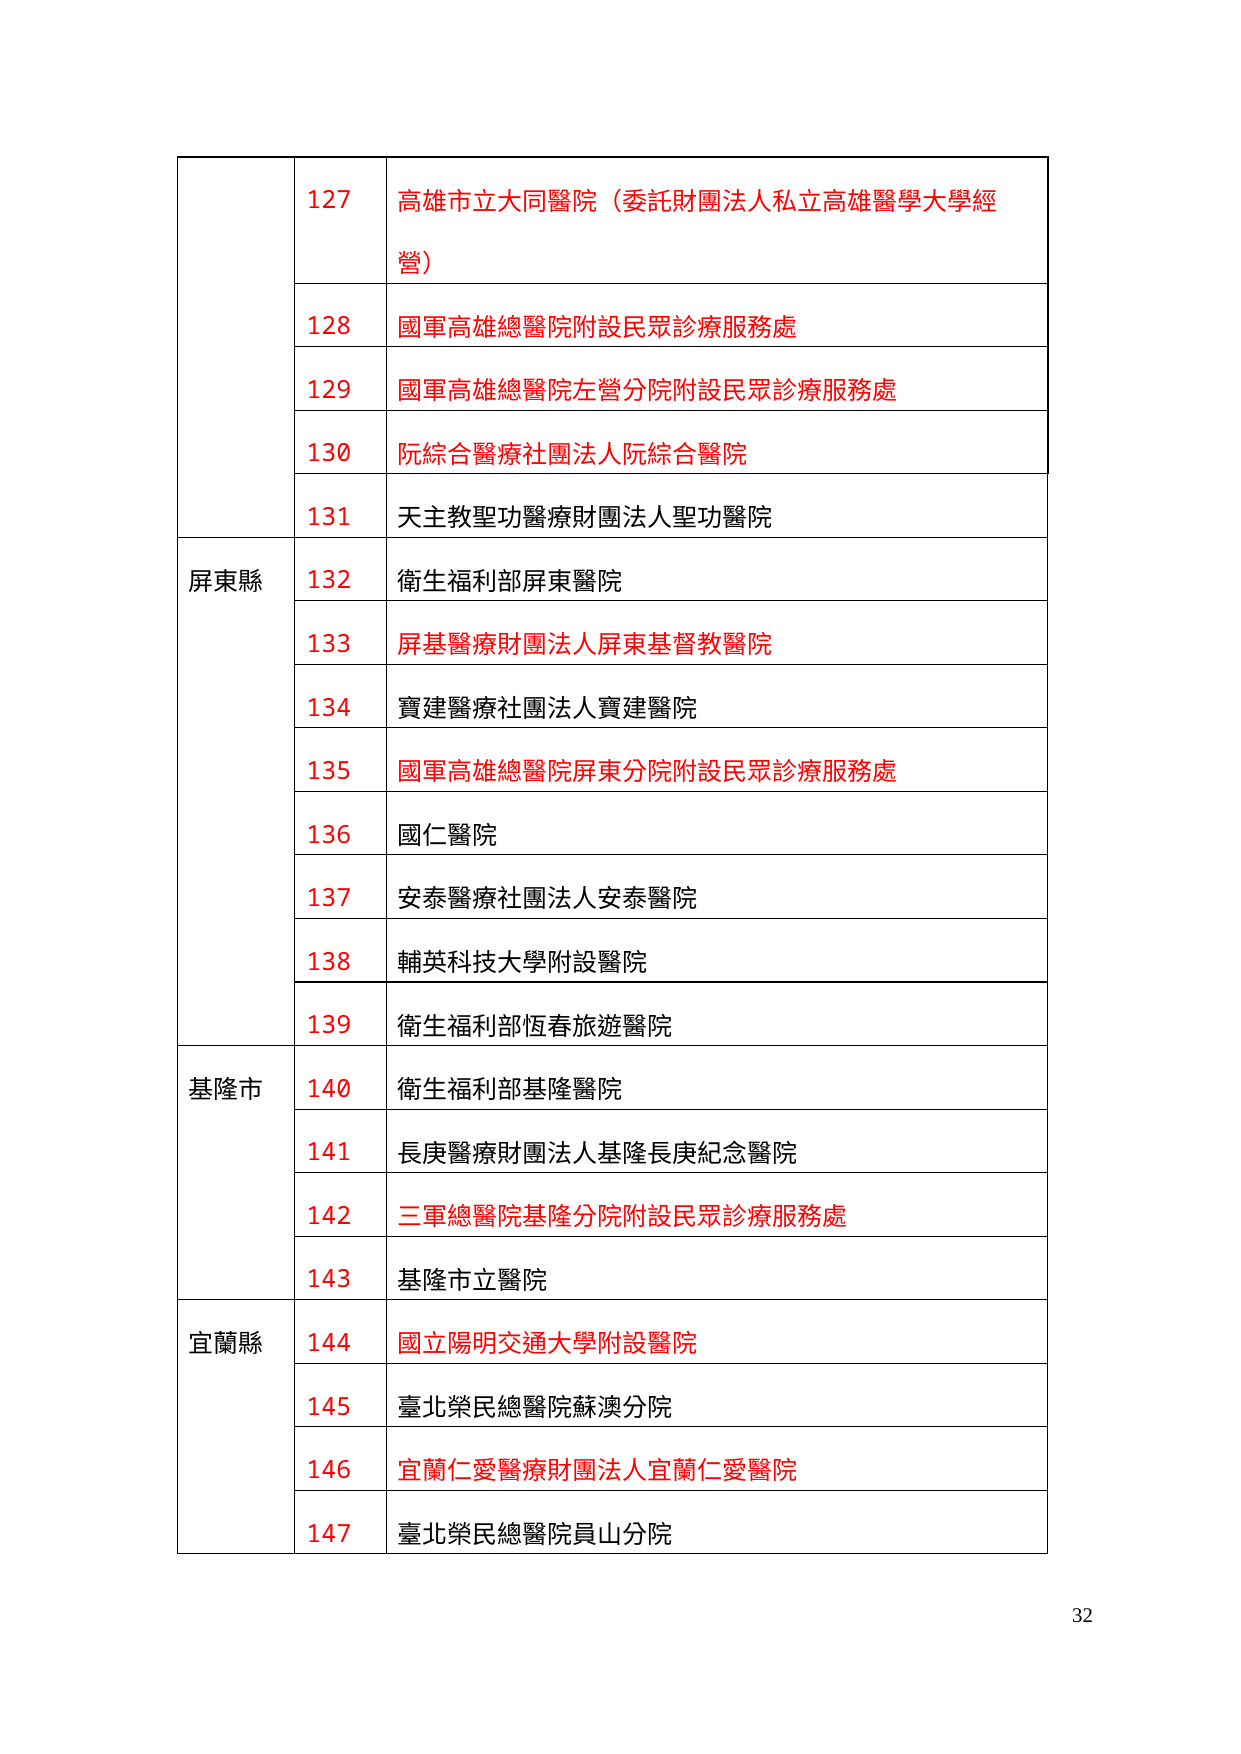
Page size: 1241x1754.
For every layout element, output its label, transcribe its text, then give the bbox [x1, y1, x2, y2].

table_cell 屏基醫療財團法人屏東基督教醫院 [387, 601, 1047, 664]
table_cell 衛生福利部恆春旅遊醫院 [387, 983, 1047, 1045]
table_cell 阮綜合醫療社團法人阮綜合醫院 [387, 411, 1047, 473]
table_cell 國軍高雄總醫院屏東分院附設民眾診療服務處 [387, 728, 1047, 791]
table_cell 宜蘭縣 [178, 1300, 294, 1553]
table_cell 136 [295, 792, 386, 854]
table_cell 國軍高雄總醫院左營分院附設民眾診療服務處 [387, 347, 1047, 409]
table_cell 132 [295, 538, 386, 600]
table_cell 137 [295, 855, 386, 918]
table_cell 輔英科技大學附設醫院 [387, 919, 1047, 981]
table_cell 長庚醫療財團法人基隆長庚紀念醫院 [387, 1110, 1047, 1172]
table_cell 宜蘭仁愛醫療財團法人宜蘭仁愛醫院 [387, 1427, 1047, 1490]
table_cell 安泰醫療社團法人安泰醫院 [387, 855, 1047, 918]
table_cell 129 [295, 347, 386, 409]
table_cell 基隆市立醫院 [387, 1237, 1047, 1299]
table_cell 146 [295, 1427, 386, 1490]
table_cell 130 [295, 411, 386, 473]
table_cell 139 [295, 983, 386, 1045]
table_cell 衛生福利部屏東醫院 [387, 538, 1047, 600]
table_cell 高雄市立大同醫院（委託財團法人私立高雄醫學大學經營） [387, 158, 1047, 282]
table_cell 臺北榮民總醫院蘇澳分院 [387, 1364, 1047, 1426]
table_cell [178, 158, 294, 537]
table_cell 140 [295, 1046, 386, 1108]
table_cell 國仁醫院 [387, 792, 1047, 854]
table_cell 國立陽明交通大學附設醫院 [387, 1300, 1047, 1363]
table_cell 144 [295, 1300, 386, 1363]
table_cell 138 [295, 919, 386, 981]
table_cell 127 [295, 158, 386, 282]
table_cell 133 [295, 601, 386, 664]
table_cell 基隆市 [178, 1046, 294, 1299]
table_cell 天主教聖功醫療財團法人聖功醫院 [387, 474, 1047, 537]
table_cell 衛生福利部基隆醫院 [387, 1046, 1047, 1108]
table_cell 142 [295, 1173, 386, 1236]
table_cell 135 [295, 728, 386, 791]
table_cell 寶建醫療社團法人寶建醫院 [387, 665, 1047, 727]
table_cell 141 [295, 1110, 386, 1172]
table_cell 臺北榮民總醫院員山分院 [387, 1491, 1047, 1553]
table_cell 147 [295, 1491, 386, 1553]
table_cell 143 [295, 1237, 386, 1299]
table_cell 國軍高雄總醫院附設民眾診療服務處 [387, 284, 1047, 346]
table_cell 屏東縣 [178, 538, 294, 1045]
table_cell 134 [295, 665, 386, 727]
table_cell 145 [295, 1364, 386, 1426]
table_cell 131 [295, 474, 386, 537]
table_cell 三軍總醫院基隆分院附設民眾診療服務處 [387, 1173, 1047, 1236]
table_cell 128 [295, 284, 386, 346]
